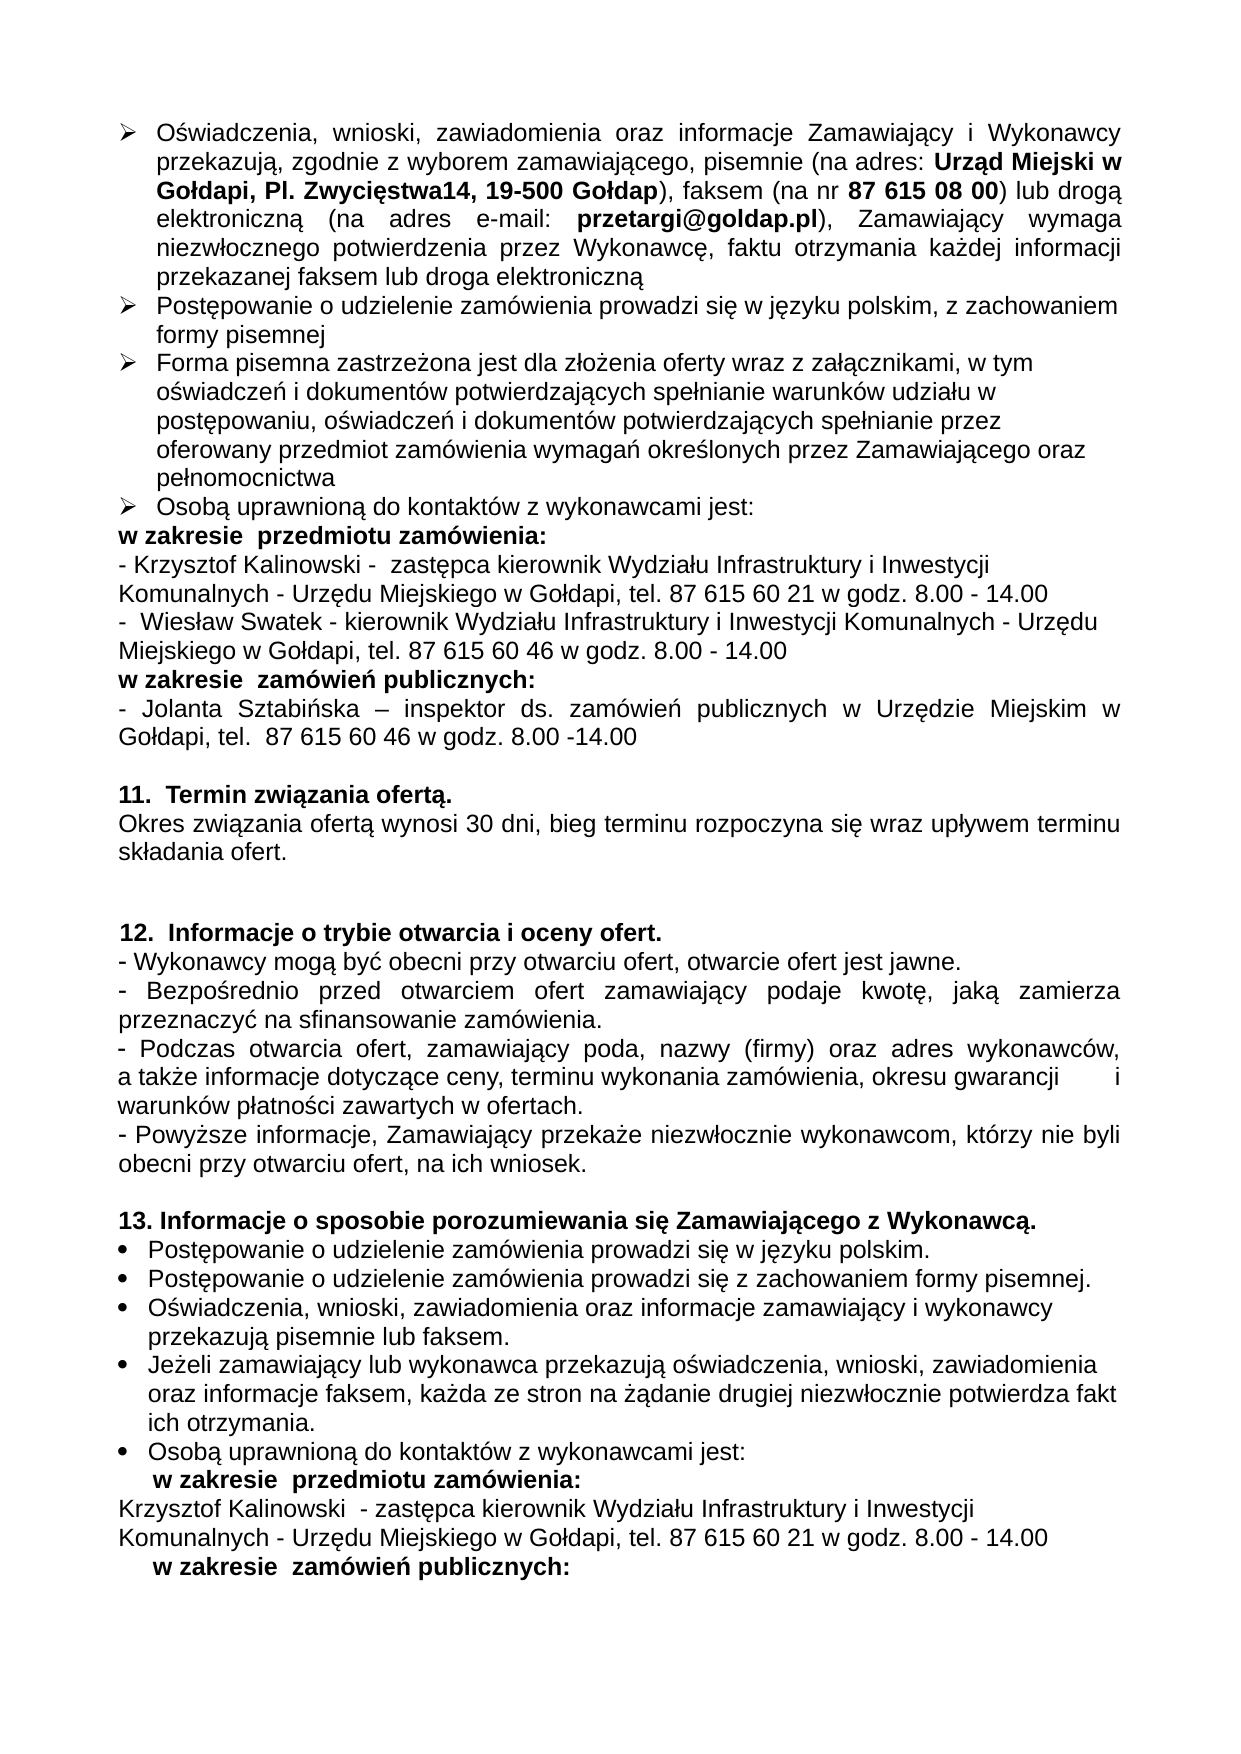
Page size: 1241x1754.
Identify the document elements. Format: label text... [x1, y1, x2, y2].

text w zakresie zamówień publicznych: [118, 665, 1122, 693]
text 13. Informacje o sposobie porozumiewania się Zamawiającego z Wykonawcą. [118, 1206, 1122, 1235]
list Postępowanie o udzielenie zamówienia prowadzi się w języku polskim. [118, 1235, 1122, 1264]
text Krzysztof Kalinowski - zastępca kierownik Wydziału Infrastruktury i Inwestycji Komunalnych - Urzędu Miejskiego w Gołdapi, tel. 87 615 60 21 w godz. 8.00 - 14.00 [118, 1494, 1122, 1552]
list Osobą uprawnioną do kontaktów z wykonawcami jest: [118, 492, 1122, 521]
list Powyższe informacje, Zamawiający przekaże niezwłocznie wykonawcom, którzy nie byli obecni przy otwarciu ofert, na ich wniosek. [118, 1120, 1122, 1177]
text w zakresie zamówień publicznych: [118, 1552, 1122, 1581]
list Oświadczenia, wnioski, zawiadomienia oraz informacje zamawiający i wykonawcy przekazują pisemnie lub faksem. [118, 1293, 1122, 1350]
text - Wiesław Swatek - kierownik Wydziału Infrastruktury i Inwestycji Komunalnych - Urzędu Miejskiego w Gołdapi, tel. 87 615 60 46 w godz. 8.00 - 14.00 [118, 607, 1122, 665]
list Osobą uprawnioną do kontaktów z wykonawcami jest: [118, 1437, 1122, 1466]
text - Jolanta Sztabińska – inspektor ds. zamówień publicznych w Urzędzie Miejskim w Gołdapi, tel. 87 615 60 46 w godz. 8.00 -14.00 [118, 693, 1122, 751]
text Okres związania ofertą wynosi 30 dni, bieg terminu rozpoczyna się wraz upływem terminu składania ofert. [118, 808, 1122, 866]
list Jeżeli zamawiający lub wykonawca przekazują oświadczenia, wnioski, zawiadomienia oraz informacje faksem, każda ze stron na żądanie drugiej niezwłocznie potwierdza fakt ich otrzymania. [118, 1350, 1122, 1437]
text 12. Informacje o trybie otwarcia i oceny ofert. [118, 918, 1122, 947]
list Postępowanie o udzielenie zamówienia prowadzi się w języku polskim, z zachowaniem formy pisemnej [118, 291, 1122, 348]
text w zakresie przedmiotu zamówienia: [118, 521, 1122, 550]
list Podczas otwarcia ofert, zamawiający poda, nazwy (firmy) oraz adres wykonawców, a także informacje dotyczące ceny, terminu wykonania zamówienia, okresu gwarancji i warunków płatności zawartych w ofertach. [117, 1033, 1122, 1120]
list Bezpośrednio przed otwarciem ofert zamawiający podaje kwotę, jaką zamierza przeznaczyć na sfinansowanie zamówienia. [118, 976, 1122, 1033]
text - Krzysztof Kalinowski - zastępca kierownik Wydziału Infrastruktury i Inwestycji Komunalnych - Urzędu Miejskiego w Gołdapi, tel. 87 615 60 21 w godz. 8.00 - 14.00 [118, 550, 1122, 607]
text w zakresie przedmiotu zamówienia: [118, 1466, 1122, 1494]
list Postępowanie o udzielenie zamówienia prowadzi się z zachowaniem formy pisemnej. [118, 1264, 1122, 1293]
text 11. Termin związania ofertą. [118, 780, 1122, 808]
list Wykonawcy mogą być obecni przy otwarciu ofert, otwarcie ofert jest jawne. [118, 947, 1122, 976]
list Forma pisemna zastrzeżona jest dla złożenia oferty wraz z załącznikami, w tym oświadczeń i dokumentów potwierdzających spełnianie warunków udziału w postępowaniu, oświadczeń i dokumentów potwierdzających spełnianie przez oferowany przedmiot zamówienia wymagań określonych przez Zamawiającego oraz pełnomocnictwa [118, 348, 1122, 492]
list Oświadczenia, wnioski, zawiadomienia oraz informacje Zamawiający i Wykonawcy przekazują, zgodnie z wyborem zamawiającego, pisemnie (na adres: Urząd Miejski w Gołdapi, Pl. Zwycięstwa14, 19-500 Gołdap), faksem (na nr 87 615 08 00) lub drogą elektroniczną (na adres e-mail: przetargi@goldap.pl), Zamawiający wymaga niezwłocznego potwierdzenia przez Wykonawcę, faktu otrzymania każdej informacji przekazanej faksem lub droga elektroniczną [118, 118, 1122, 291]
